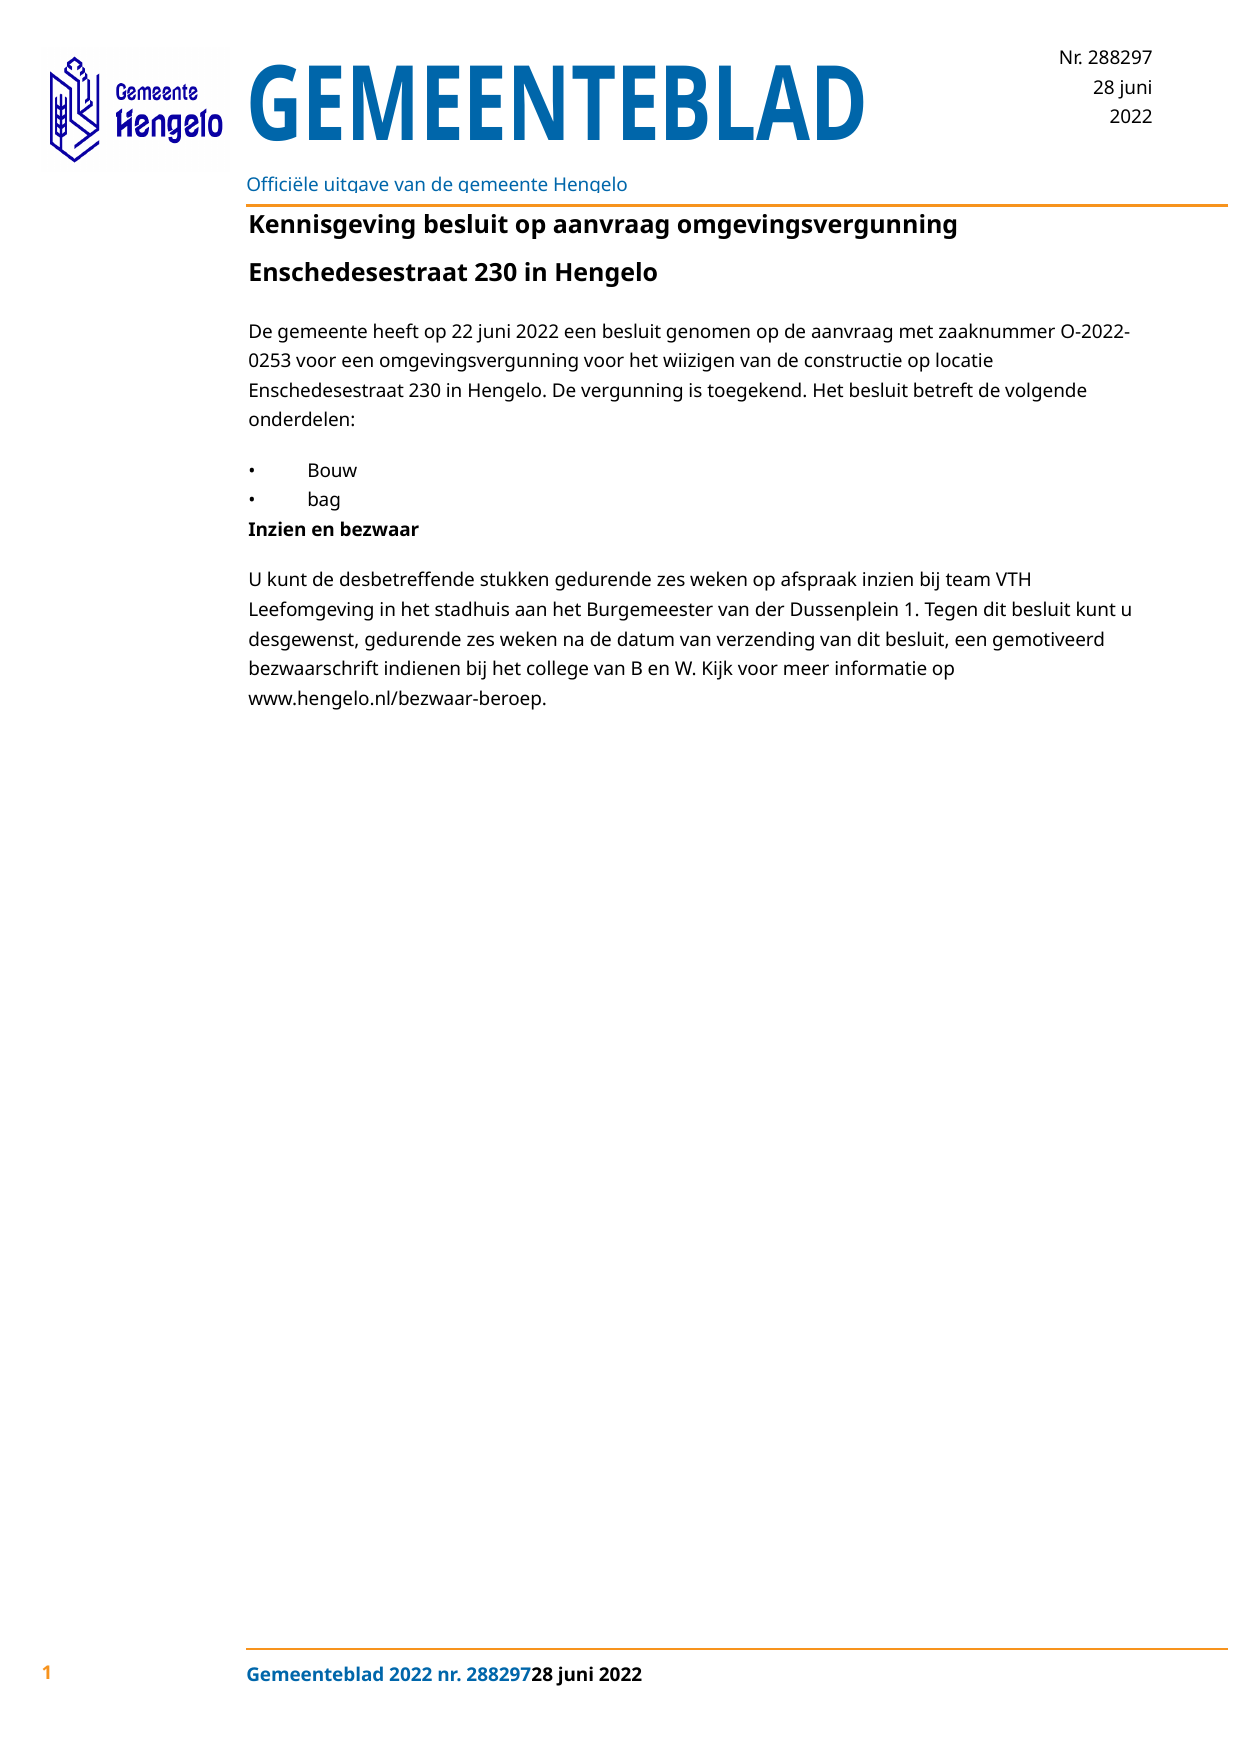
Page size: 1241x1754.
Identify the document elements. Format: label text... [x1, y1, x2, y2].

picture [41, 47, 231, 172]
text De gemeente heeft op 22 juni 2022 een besluit genomen op de aanvraag met zaaknummer O-2022-0253 voor een omgevingsvergunning voor het wiizigen van de constructie op locatie Enschedesestraat 230 in Hengelo. De vergunning is toegekend. Het besluit betreft de volgende onderdelen: [248, 318, 1152, 432]
list bag [248, 487, 1152, 512]
text Inzien en bezwaar [248, 516, 1152, 542]
text U kunt de desbetreffende stukken gedurende zes weken op afspraak inzien bij team VTH Leefomgeving in het stadhuis aan het Burgemeester van der Dussenplein 1. Tegen dit besluit kunt u desgewenst, gedurende zes weken na de datum van verzending van dit besluit, een gemotiveerd bezwaarschrift indienen bij het college van B en W. Kijk voor meer informatie op www.hengelo.nl/bezwaar-beroep. [248, 567, 1152, 711]
text Kennisgeving besluit op aanvraag omgevingsvergunning Enschedesestraat 230 in Hengelo [248, 207, 1152, 288]
list Bouw [248, 457, 1152, 483]
